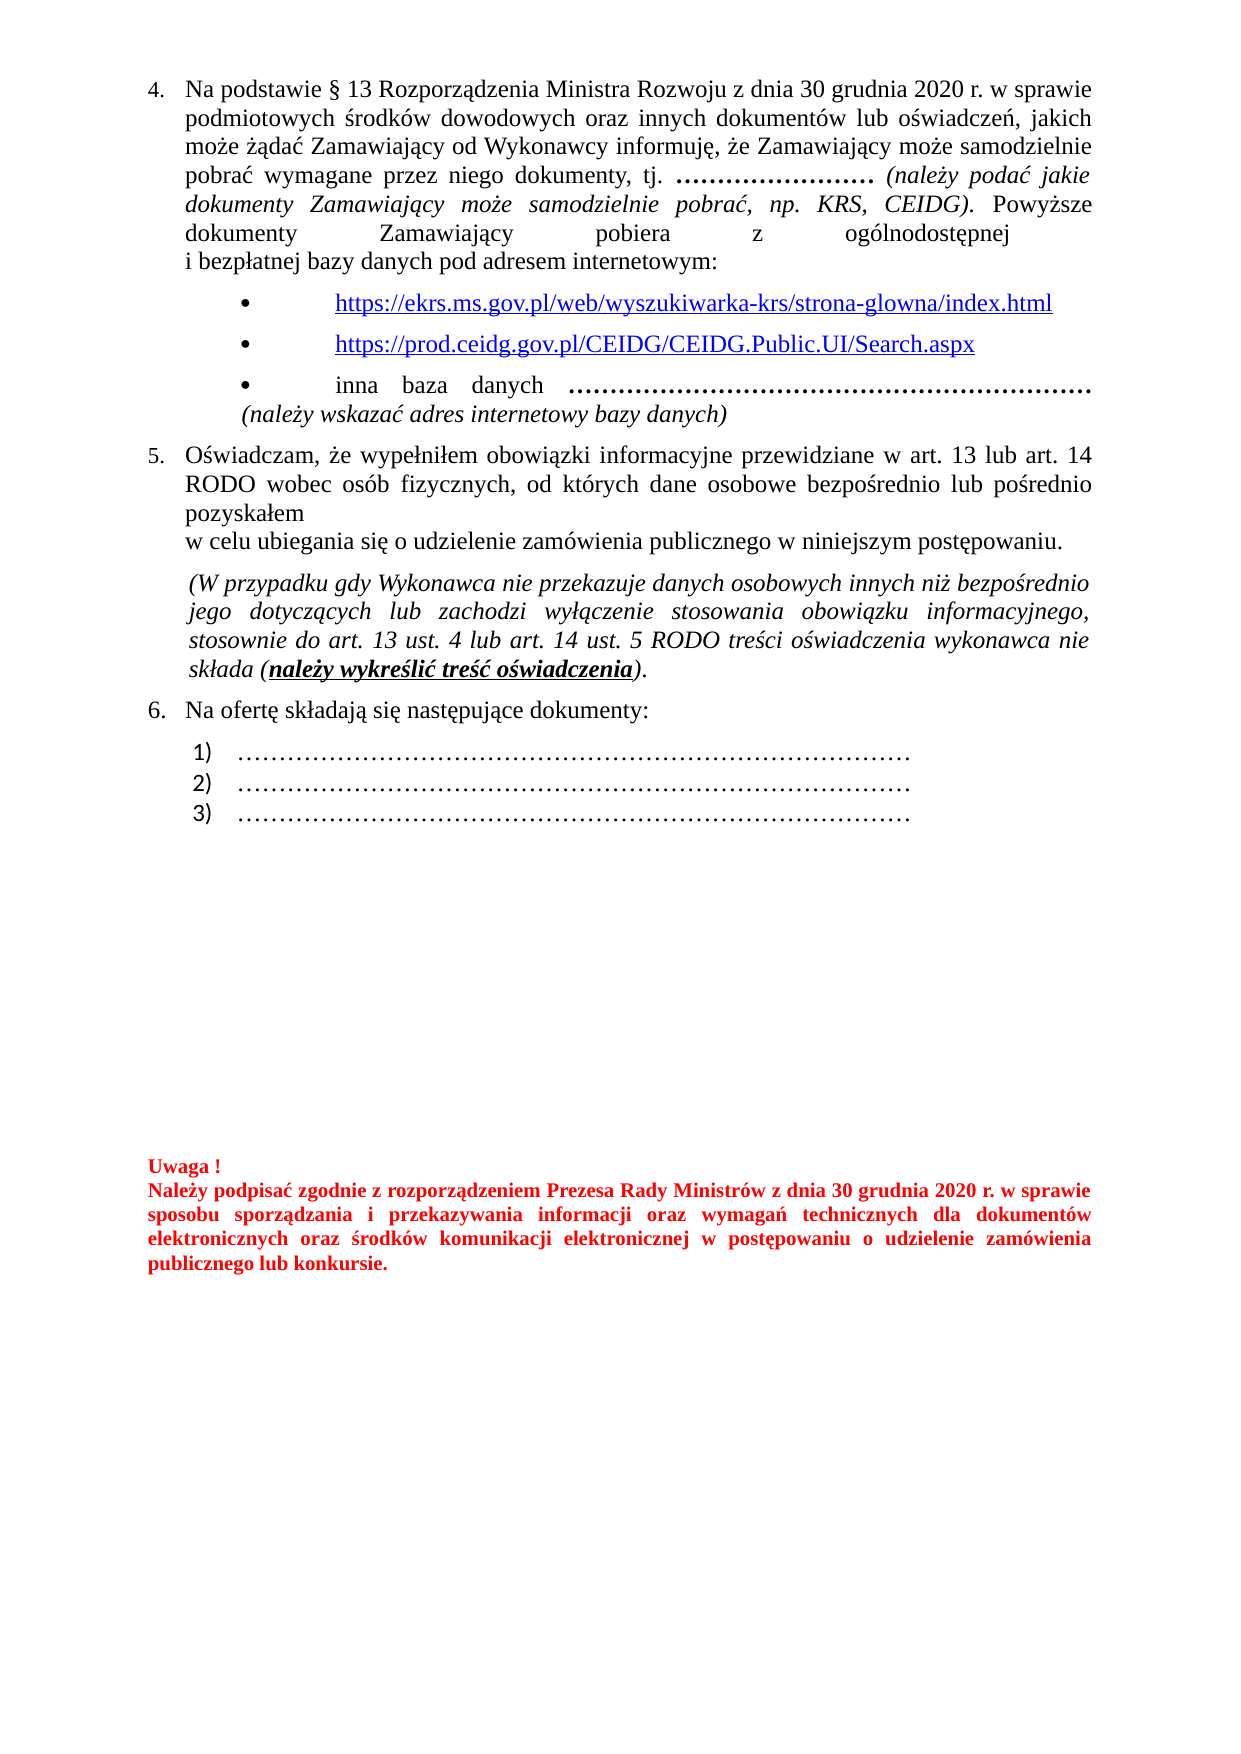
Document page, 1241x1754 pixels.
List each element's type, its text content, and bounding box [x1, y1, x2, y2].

list Oświadczam, że wypełniłem obowiązki informacyjne przewidziane w art. 13 lub art. 14 RODO wobec osób fizycznych, od których dane osobowe bezpośrednio lub pośrednio pozyskałem w celu ubiegania się o udzielenie zamówienia publicznego w niniejszym postępowaniu. [148, 440, 1092, 555]
list Na podstawie § 13 Rozporządzenia Ministra Rozwoju z dnia 30 grudnia 2020 r. w sprawie podmiotowych środków dowodowych oraz innych dokumentów lub oświadczeń, jakich może żądać Zamawiający od Wykonawcy informuję, że Zamawiający może samodzielnie pobrać wymagane przez niego dokumenty, tj. …………………… (należy podać jakie dokumenty Zamawiający może samodzielnie pobrać, np. KRS, CEIDG). Powyższe dokumenty Zamawiający pobiera z ogólnodostępnej i bezpłatnej bazy danych pod adresem internetowym: [148, 74, 1092, 275]
list https://prod.ceidg.gov.pl/CEIDG/CEIDG.Public.UI/Search.aspx [241, 329, 1092, 358]
list Na ofertę składają się następujące dokumenty: [148, 695, 1092, 724]
text Uwaga ! [148, 1154, 1092, 1178]
text (W przypadku gdy Wykonawca nie przekazuje danych osobowych innych niż bezpośrednio jego dotyczących lub zachodzi wyłączenie stosowania obowiązku informacyjnego, stosownie do art. 13 ust. 4 lub art. 14 ust. 5 RODO treści oświadczenia wykonawca nie składa (należy wykreślić treść oświadczenia). [188, 568, 1092, 683]
list ……………………………………………………………………… [192, 797, 1092, 828]
text Należy podpisać zgodnie z rozporządzeniem Prezesa Rady Ministrów z dnia 30 grudnia 2020 r. w sprawie sposobu sporządzania i przekazywania informacji oraz wymagań technicznych dla dokumentów elektronicznych oraz środków komunikacji elektronicznej w postępowaniu o udzielenie zamówienia publicznego lub konkursie. [148, 1178, 1092, 1274]
list inna baza danych ……………………………………………………… (należy wskazać adres internetowy bazy danych) [241, 370, 1092, 428]
list ……………………………………………………………………… [192, 767, 1092, 797]
list https://ekrs.ms.gov.pl/web/wyszukiwarka-krs/strona-glowna/index.html [241, 288, 1092, 316]
list ……………………………………………………………………… [192, 736, 1092, 767]
